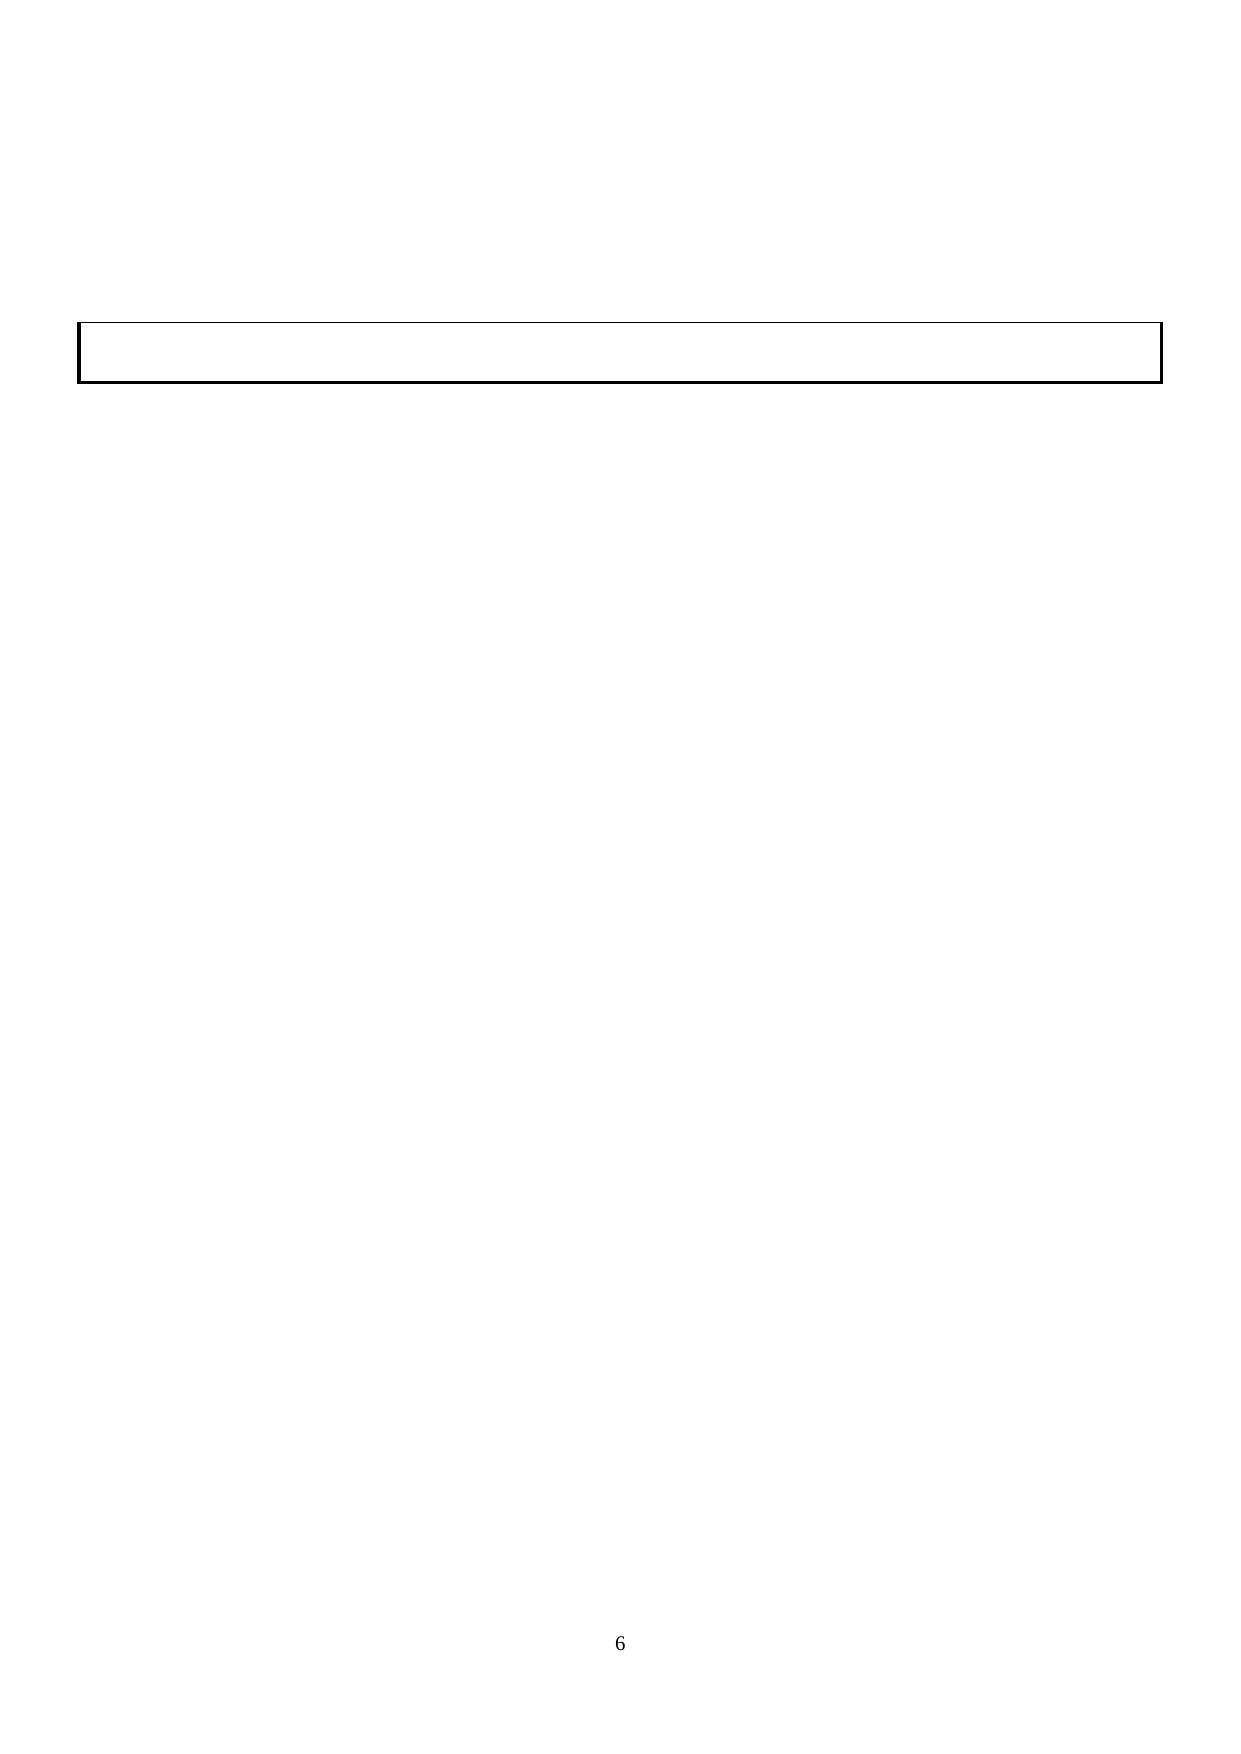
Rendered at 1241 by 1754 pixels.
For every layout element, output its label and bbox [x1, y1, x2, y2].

table_cell [81, 323, 1160, 381]
